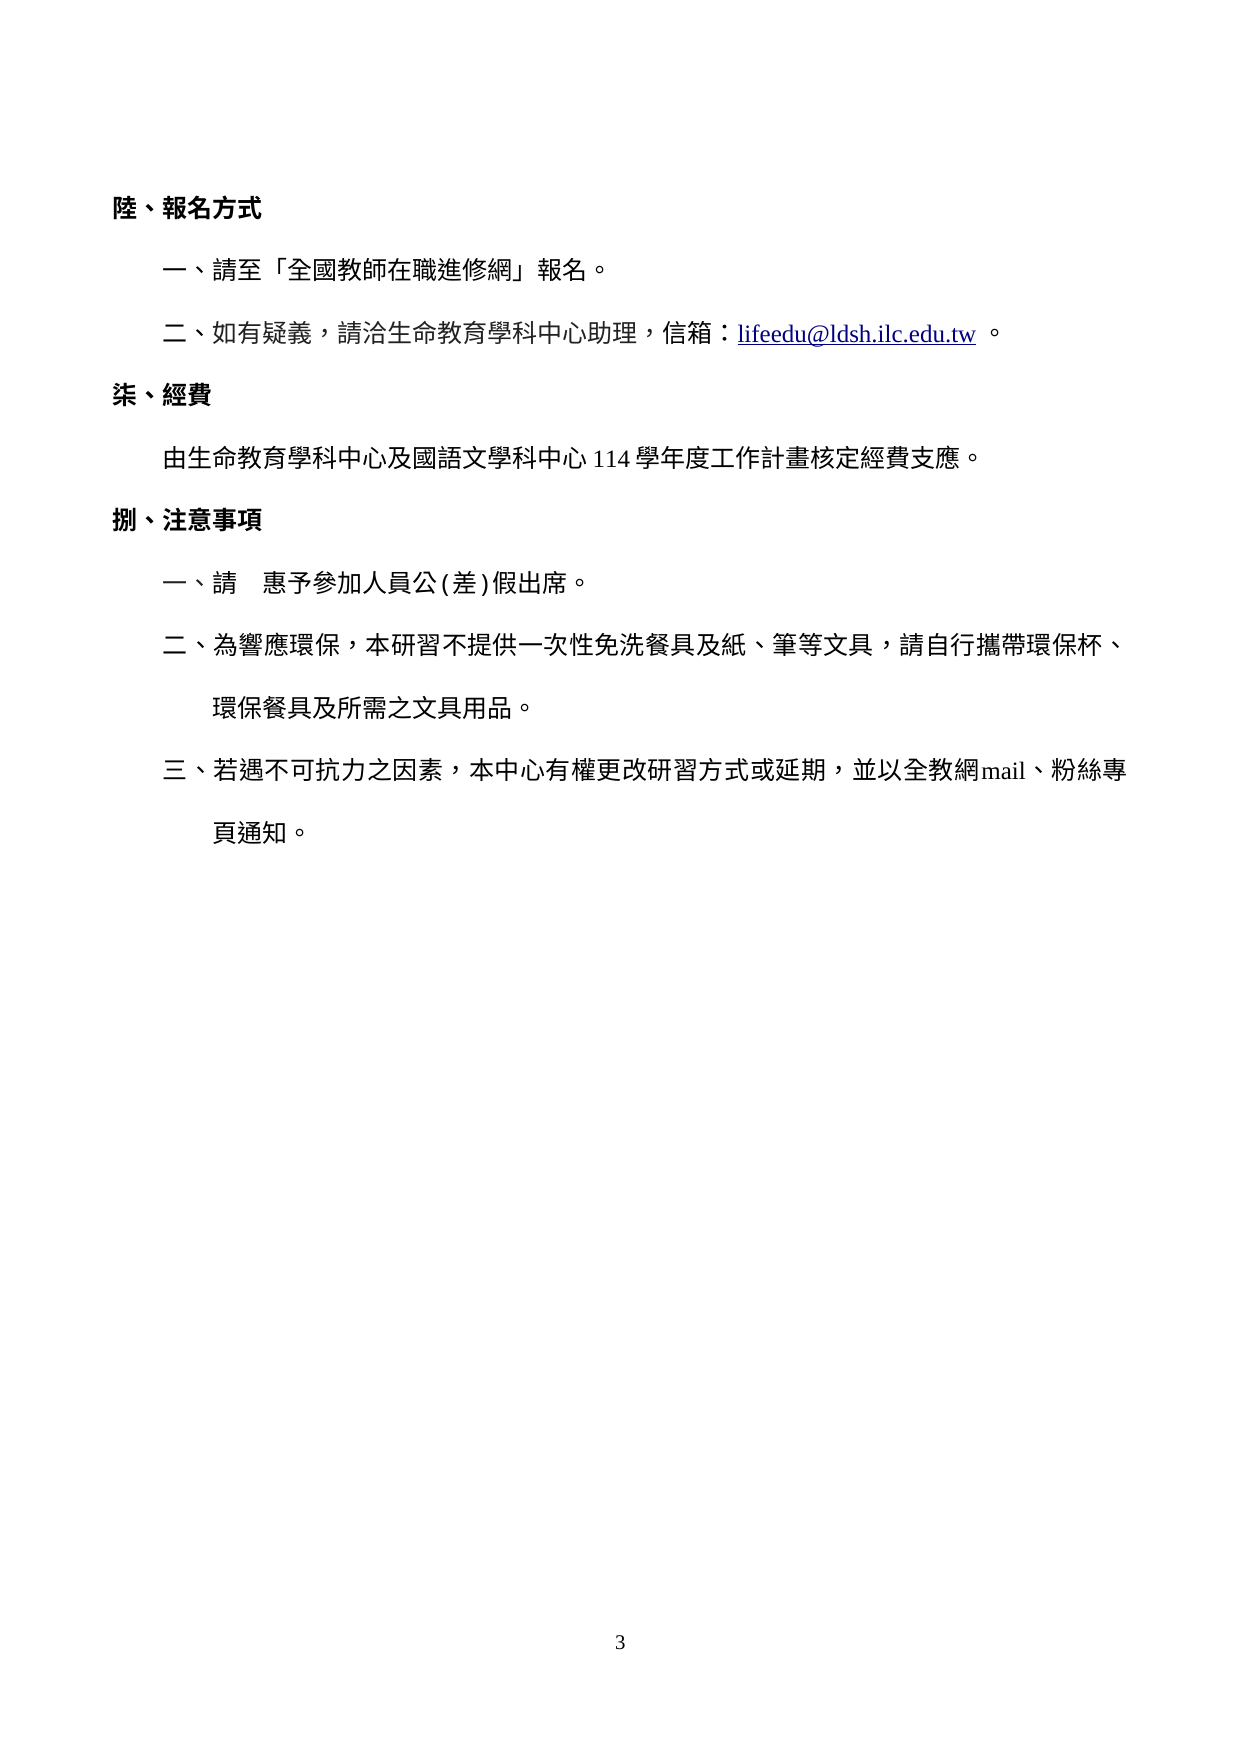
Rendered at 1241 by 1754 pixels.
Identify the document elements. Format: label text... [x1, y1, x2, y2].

text 二、如有疑義，請洽生命教育學科中心助理，信箱：lifeedu@ldsh.ilc.edu.tw 。 [162, 289, 1128, 352]
text 陸、報名方式 [112, 164, 1128, 227]
text 由生命教育學科中心及國語文學科中心114學年度工作計畫核定經費支應。 [112, 414, 1128, 477]
text 一、請至「全國教師在職進修網」報名。 [162, 227, 1128, 289]
text 三、若遇不可抗力之因素，本中心有權更改研習方式或延期，並以全教網mail、粉絲專頁通知。 [162, 727, 1128, 852]
text 二、為響應環保，本研習不提供一次性免洗餐具及紙、筆等文具，請自行攜帶環保杯、環保餐具及所需之文具用品。 [162, 602, 1128, 727]
text 柒、經費 [112, 352, 1128, 414]
text 一、請 惠予參加人員公(差)假出席。 [162, 539, 1128, 602]
text 捌、注意事項 [112, 477, 1128, 539]
